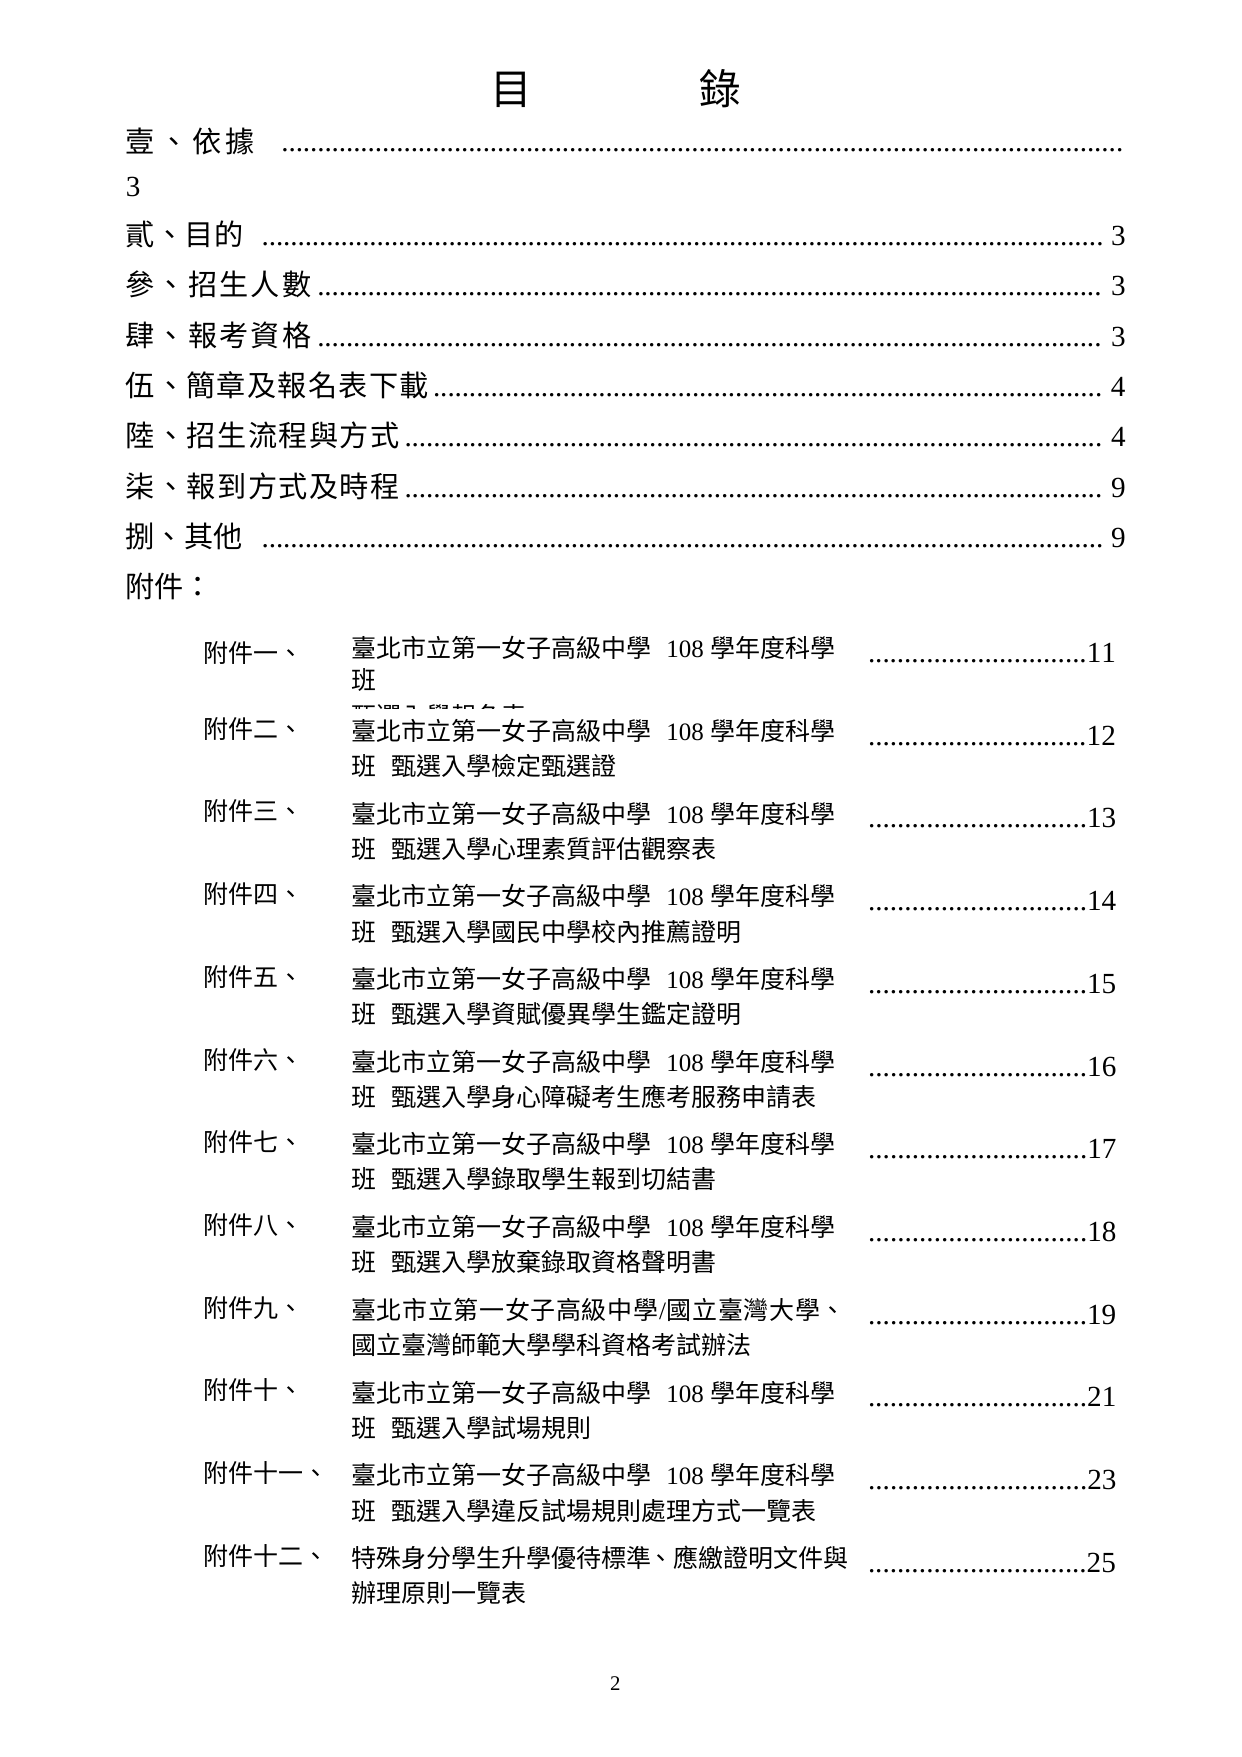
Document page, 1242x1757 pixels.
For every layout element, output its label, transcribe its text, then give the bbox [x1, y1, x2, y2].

table_cell 附件十、 [185, 1371, 339, 1453]
table_cell 臺北市立第一女子高級中學 108 學年度科學班 甄選入學心理素質評估觀察表 [340, 792, 857, 874]
table_cell ..............................12 [857, 709, 1134, 792]
table_cell 附件五、 [185, 957, 339, 1040]
table_cell 臺北市立第一女子高級中學 108 學年度科學班 甄選入學檢定甄選證 [340, 709, 857, 792]
table_header ..............................11 [857, 631, 1134, 709]
table_cell ..............................13 [857, 792, 1134, 874]
text 目 錄 [483, 60, 748, 112]
table_cell 附件三、 [185, 792, 339, 874]
table_cell 附件六、 [185, 1040, 339, 1122]
table_cell 附件四、 [185, 875, 339, 957]
table_cell 臺北市立第一女子高級中學 108 學年度科學班 甄選入學放棄錄取資格聲明書 [340, 1205, 857, 1288]
table_cell ..............................16 [857, 1040, 1134, 1122]
table_header 附件一、 [185, 631, 339, 709]
table_cell 附件七、 [185, 1123, 339, 1205]
table_cell ..............................21 [857, 1371, 1134, 1453]
table_cell ..............................25 [857, 1536, 1134, 1614]
table_cell 附件二、 [185, 709, 339, 792]
table_cell 臺北市立第一女子高級中學 108 學年度科學班 甄選入學違反試場規則處理方式一覽表 [340, 1454, 857, 1536]
table_cell 臺北市立第一女子高級中學 108 學年度科學班 甄選入學國民中學校內推薦證明 [340, 875, 857, 957]
table_cell 臺北市立第一女子高級中學 108 學年度科學班 甄選入學身心障礙考生應考服務申請表 [340, 1040, 857, 1122]
table_cell 臺北市立第一女子高級中學 108 學年度科學班 甄選入學錄取學生報到切結書 [340, 1123, 857, 1205]
table_cell 附件十二、 [185, 1536, 339, 1614]
table_cell ..............................17 [857, 1123, 1134, 1205]
text 貳、目的 ..................................................................................................................... 3 參、招生人數............................................................................................................. 3 肆、報考資格............................................................................................................. 3 伍、簡章及報名表下載............................................................................................. 4 陸、招生流程與方式................................................................................................. 4 柒、報到方式及時程................................................................................................. 9 捌、其他 ..................................................................................................................... 9 附件： [125, 214, 1125, 606]
table_cell 附件十一、 [185, 1454, 339, 1536]
table_cell ..............................23 [857, 1454, 1134, 1536]
table_cell 臺北市立第一女子高級中學 108 學年度科學班 甄選入學試場規則 [340, 1371, 857, 1453]
table_cell 臺北市立第一女子高級中學/國立臺灣大學、 國立臺灣師範大學學科資格考試辦法 [340, 1288, 857, 1371]
text 壹、依據 ..................................................................................................................... 3 [126, 112, 1123, 202]
table_header 臺北市立第一女子高級中學 108 學年度科學班 甄選入學報名表 [340, 631, 857, 709]
table_cell ..............................19 [857, 1288, 1134, 1371]
table_cell ..............................18 [857, 1205, 1134, 1288]
table_cell 臺北市立第一女子高級中學 108 學年度科學班 甄選入學資賦優異學生鑑定證明 [340, 957, 857, 1040]
table_cell 特殊身分學生升學優待標準、應繳證明文件與 辦理原則一覽表 [340, 1536, 857, 1614]
table_cell ..............................14 [857, 875, 1134, 957]
table_cell ..............................15 [857, 957, 1134, 1040]
table_cell 附件八、 [185, 1205, 339, 1288]
table_cell 附件九、 [185, 1288, 339, 1371]
